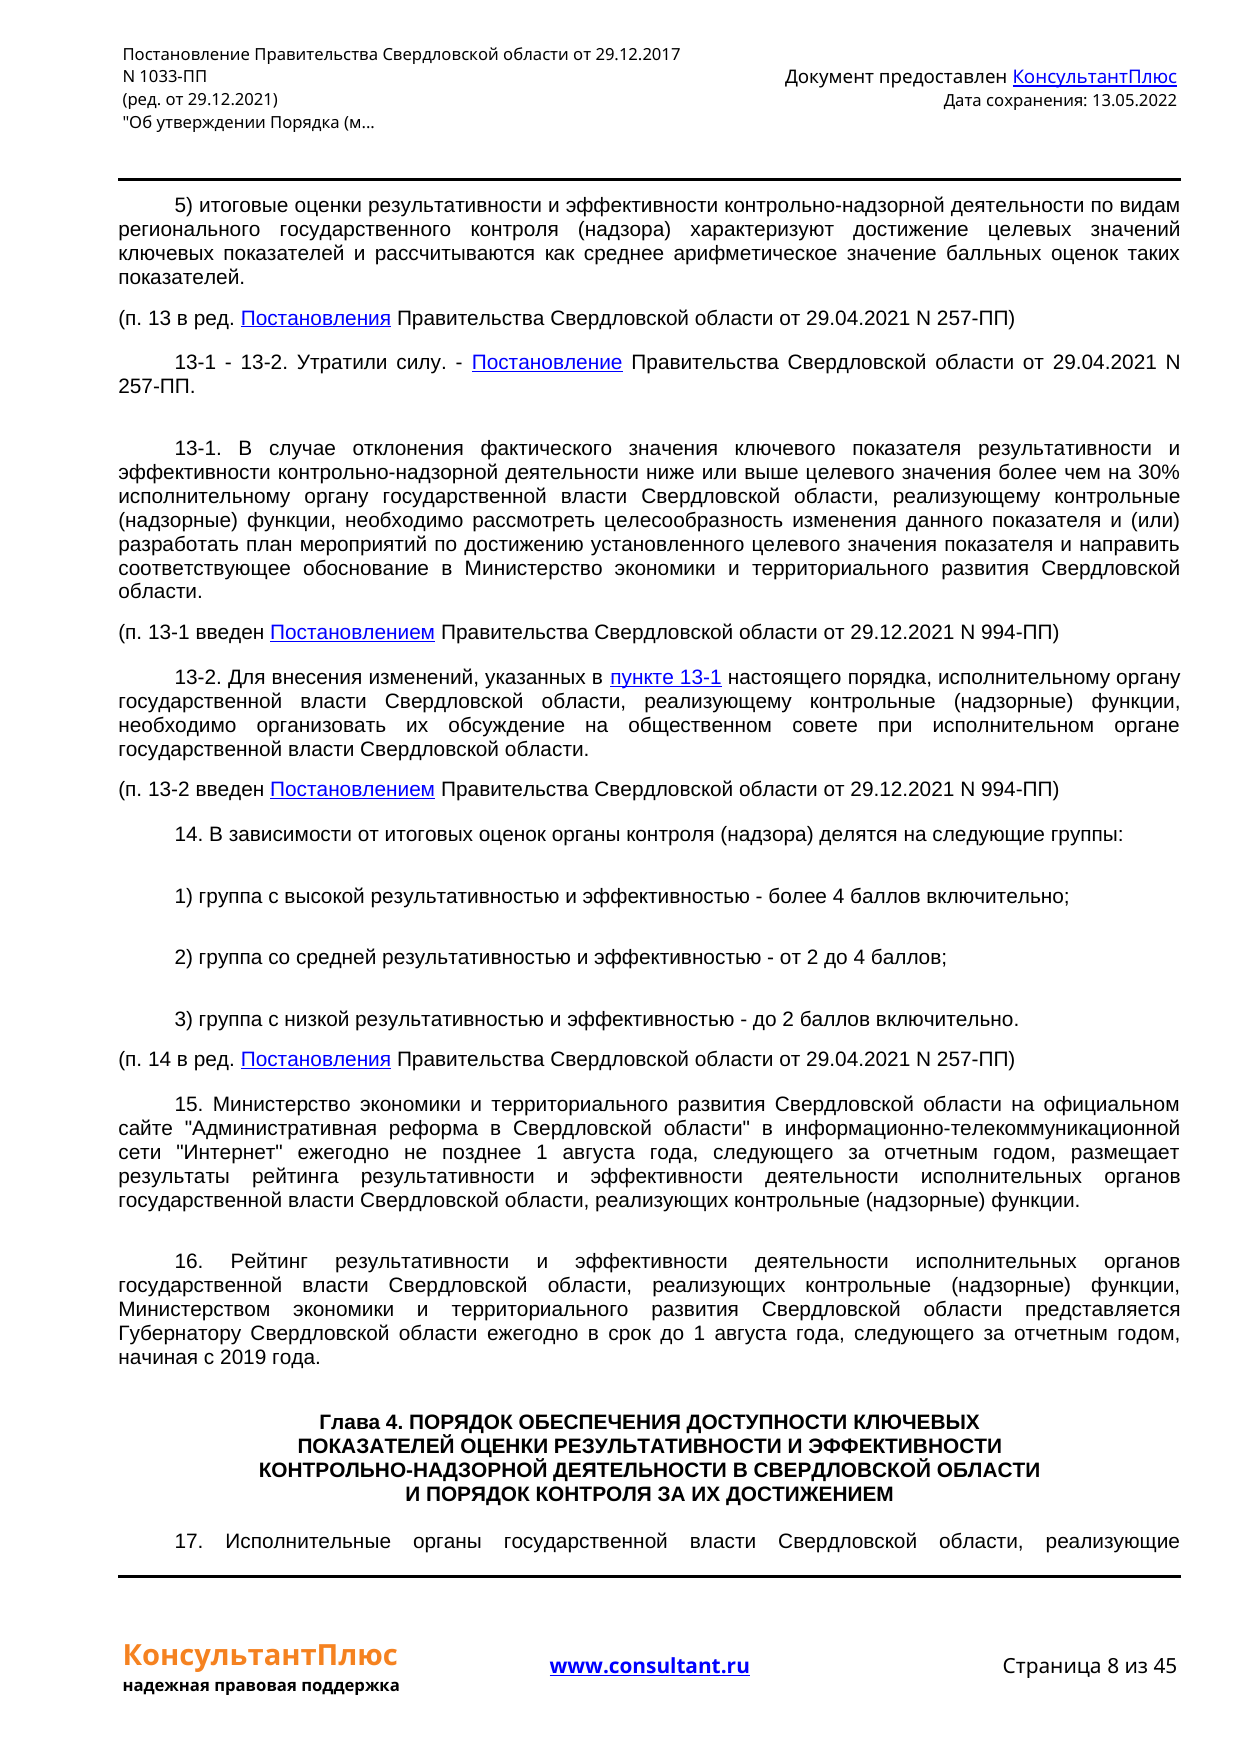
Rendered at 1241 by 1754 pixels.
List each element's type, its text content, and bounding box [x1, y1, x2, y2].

text (п. 13 в ред. Постановления Правительства Свердловской области от 29.04.2021 N 257-ПП) [118, 305, 1181, 329]
text 1) группа с высокой результативностью и эффективностью - более 4 баллов включительно; [118, 883, 1181, 907]
title И ПОРЯДОК КОНТРОЛЯ ЗА ИХ ДОСТИЖЕНИЕМ [118, 1481, 1181, 1505]
title ПОКАЗАТЕЛЕЙ ОЦЕНКИ РЕЗУЛЬТАТИВНОСТИ И ЭФФЕКТИВНОСТИ [118, 1433, 1181, 1457]
text 13-2. Для внесения изменений, указанных в пункте 13-1 настоящего порядка, исполнительному органу государственной власти Свердловской области, реализующему контрольные (надзорные) функции, необходимо организовать их обсуждение на общественном совете при исполнительном органе государственной власти Свердловской области. [118, 665, 1181, 761]
text (п. 13-1 введен Постановлением Правительства Свердловской области от 29.12.2021 N 994-ПП) [118, 620, 1181, 644]
text 5) итоговые оценки результативности и эффективности контрольно-надзорной деятельности по видам регионального государственного контроля (надзора) характеризуют достижение целевых значений ключевых показателей и рассчитываются как среднее арифметическое значение балльных оценок таких показателей. [118, 193, 1181, 289]
text 16. Рейтинг результативности и эффективности деятельности исполнительных органов государственной власти Свердловской области, реализующих контрольные (надзорные) функции, Министерством экономики и территориального развития Свердловской области представляется Губернатору Свердловской области ежегодно в срок до 1 августа года, следующего за отчетным годом, начиная с 2019 года. [118, 1249, 1181, 1369]
text 15. Министерство экономики и территориального развития Свердловской области на официальном сайте "Административная реформа в Свердловской области" в информационно-телекоммуникационной сети "Интернет" ежегодно не позднее 1 августа года, следующего за отчетным годом, размещает результаты рейтинга результативности и эффективности деятельности исполнительных органов государственной власти Свердловской области, реализующих контрольные (надзорные) функции. [118, 1092, 1181, 1212]
text 13-1. В случае отклонения фактического значения ключевого показателя результативности и эффективности контрольно-надзорной деятельности ниже или выше целевого значения более чем на 30% исполнительному органу государственной власти Свердловской области, реализующему контрольные (надзорные) функции, необходимо рассмотреть целесообразность изменения данного показателя и (или) разработать план мероприятий по достижению установленного целевого значения показателя и направить соответствующее обоснование в Министерство экономики и территориального развития Свердловской области. [118, 436, 1181, 603]
title КОНТРОЛЬНО-НАДЗОРНОЙ ДЕЯТЕЛЬНОСТИ В СВЕРДЛОВСКОЙ ОБЛАСТИ [118, 1457, 1181, 1481]
text 14. В зависимости от итоговых оценок органы контроля (надзора) делятся на следующие группы: [118, 822, 1181, 846]
text (п. 14 в ред. Постановления Правительства Свердловской области от 29.04.2021 N 257-ПП) [118, 1047, 1181, 1071]
text 17. Исполнительные органы государственной власти Свердловской области, реализующие [118, 1529, 1181, 1553]
text (п. 13-2 введен Постановлением Правительства Свердловской области от 29.12.2021 N 994-ПП) [118, 777, 1181, 801]
text 2) группа со средней результативностью и эффективностью - от 2 до 4 баллов; [118, 945, 1181, 969]
title Глава 4. ПОРЯДОК ОБЕСПЕЧЕНИЯ ДОСТУПНОСТИ КЛЮЧЕВЫХ [118, 1409, 1181, 1433]
text 3) группа с низкой результативностью и эффективностью - до 2 баллов включительно. [118, 1006, 1181, 1030]
text 13-1 - 13-2. Утратили силу. - Постановление Правительства Свердловской области от 29.04.2021 N 257-ПП. [118, 350, 1181, 398]
